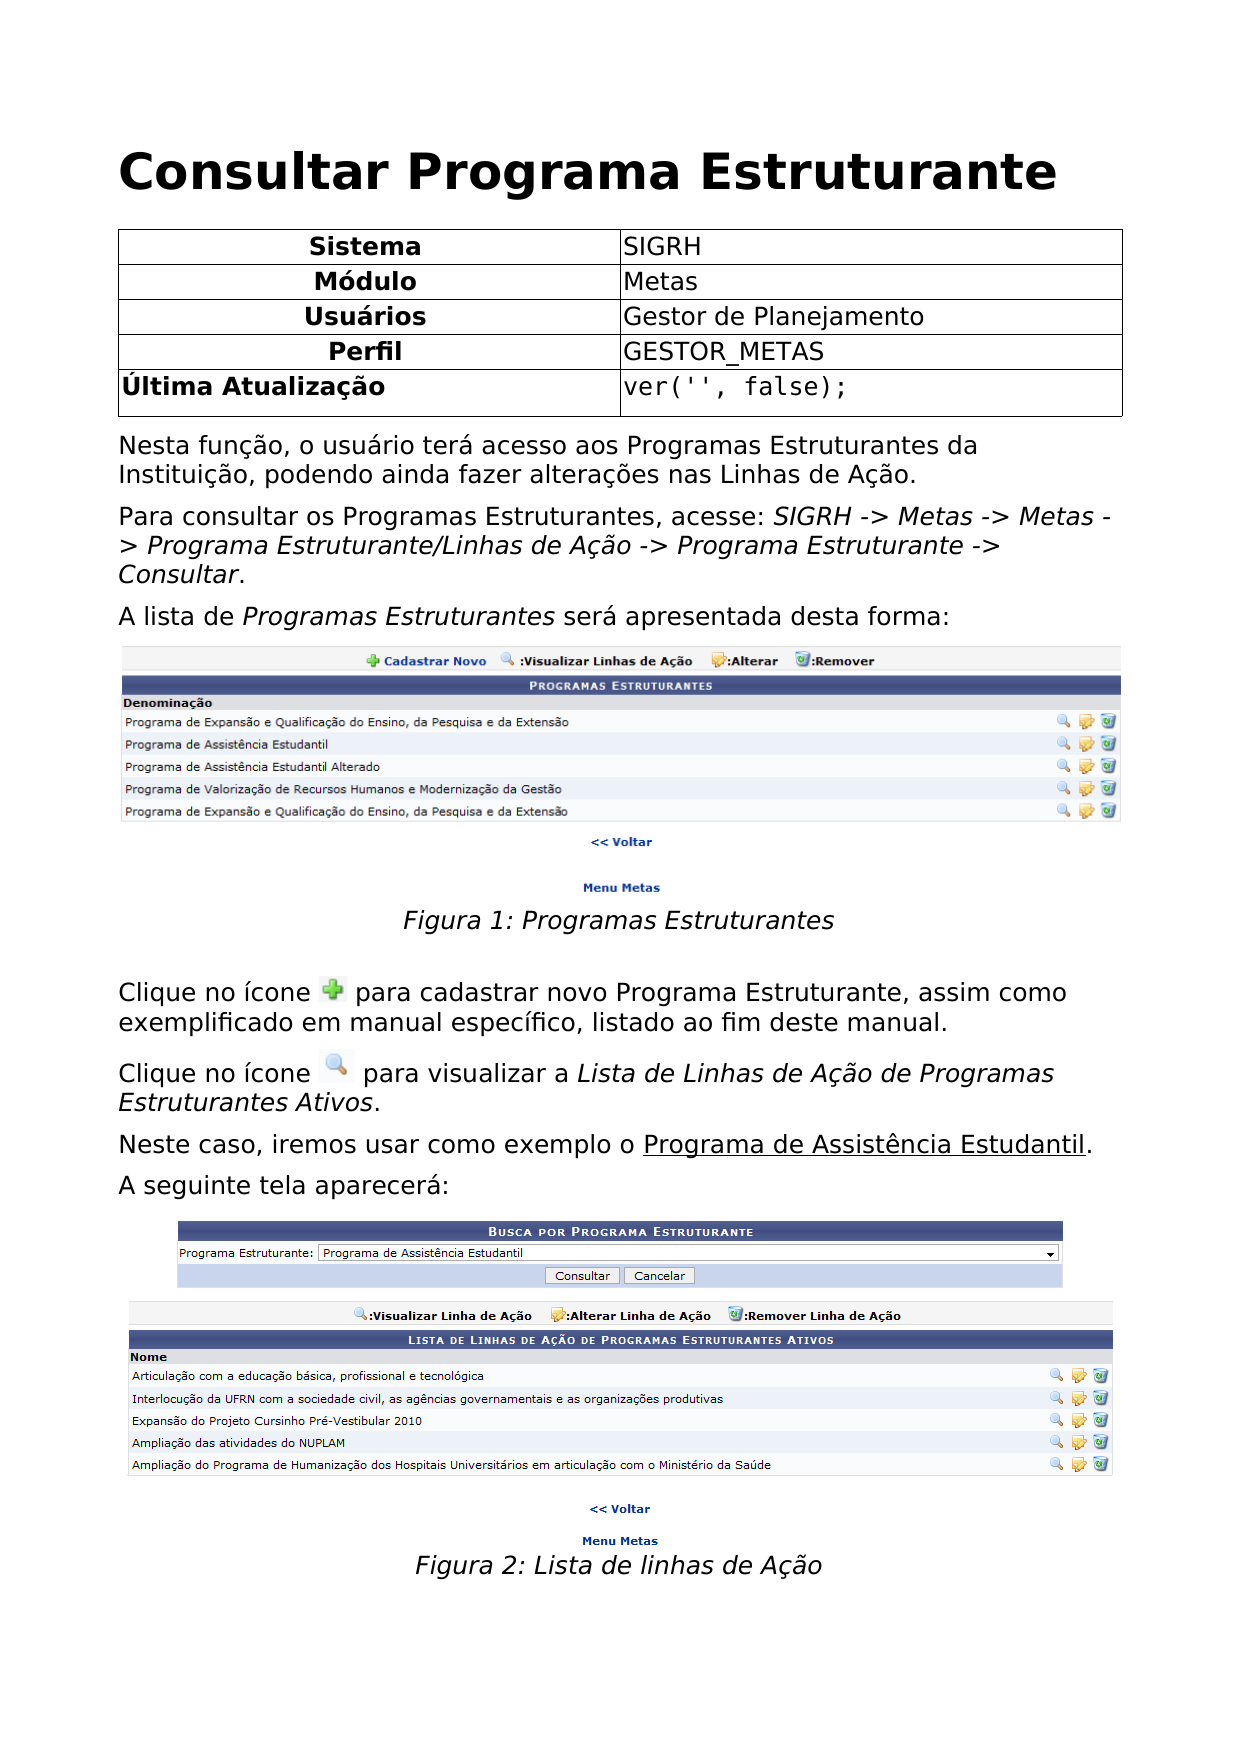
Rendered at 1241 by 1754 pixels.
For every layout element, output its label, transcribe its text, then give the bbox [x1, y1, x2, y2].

table_cell GESTOR_METAS [621, 335, 1122, 369]
text Nesta função, o usuário terá acesso aos Programas Estruturantes da Instituição, podendo ainda fazer alterações nas Linhas de Ação. [118, 431, 1122, 489]
text Para consultar os Programas Estruturantes, acesse: SIGRH -> Metas -> Metas -> Programa Estruturante/Linhas de Ação -> Programa Estruturante -> Consultar. [118, 502, 1122, 589]
text Clique no ícone para visualizar a Lista de Linhas de Ação de Programas Estruturantes Ativos. [118, 1049, 1122, 1117]
table_cell Gestor de Planejamento [621, 300, 1122, 334]
text Figura 1: Programas Estruturantes [118, 906, 1122, 935]
subtitle Consultar Programa Estruturante [118, 143, 1122, 201]
picture [318, 976, 347, 1002]
table_header Sistema [119, 230, 620, 264]
table_cell Metas [621, 265, 1122, 299]
table_cell ver('', false); [621, 370, 1122, 416]
table_cell Módulo [119, 265, 620, 299]
text Figura 2: Lista de linhas de Ação [118, 1552, 1122, 1581]
picture [118, 643, 1123, 906]
text Neste caso, iremos usar como exemplo o Programa de Assistência Estudantil. [118, 1130, 1122, 1159]
picture [118, 1213, 1123, 1552]
table_cell Última Atualização [119, 370, 620, 416]
table_cell Perfil [119, 335, 620, 369]
text A lista de Programas Estruturantes será apresentada desta forma: [118, 602, 1122, 631]
text Clique no ícone para cadastrar novo Programa Estruturante, assim como exemplificado em manual específico, listado ao fim deste manual. [118, 977, 1122, 1037]
text A seguinte tela aparecerá: [118, 1171, 1122, 1201]
table_header SIGRH [621, 230, 1122, 264]
table_cell Usuários [119, 300, 620, 334]
picture [318, 1049, 355, 1083]
